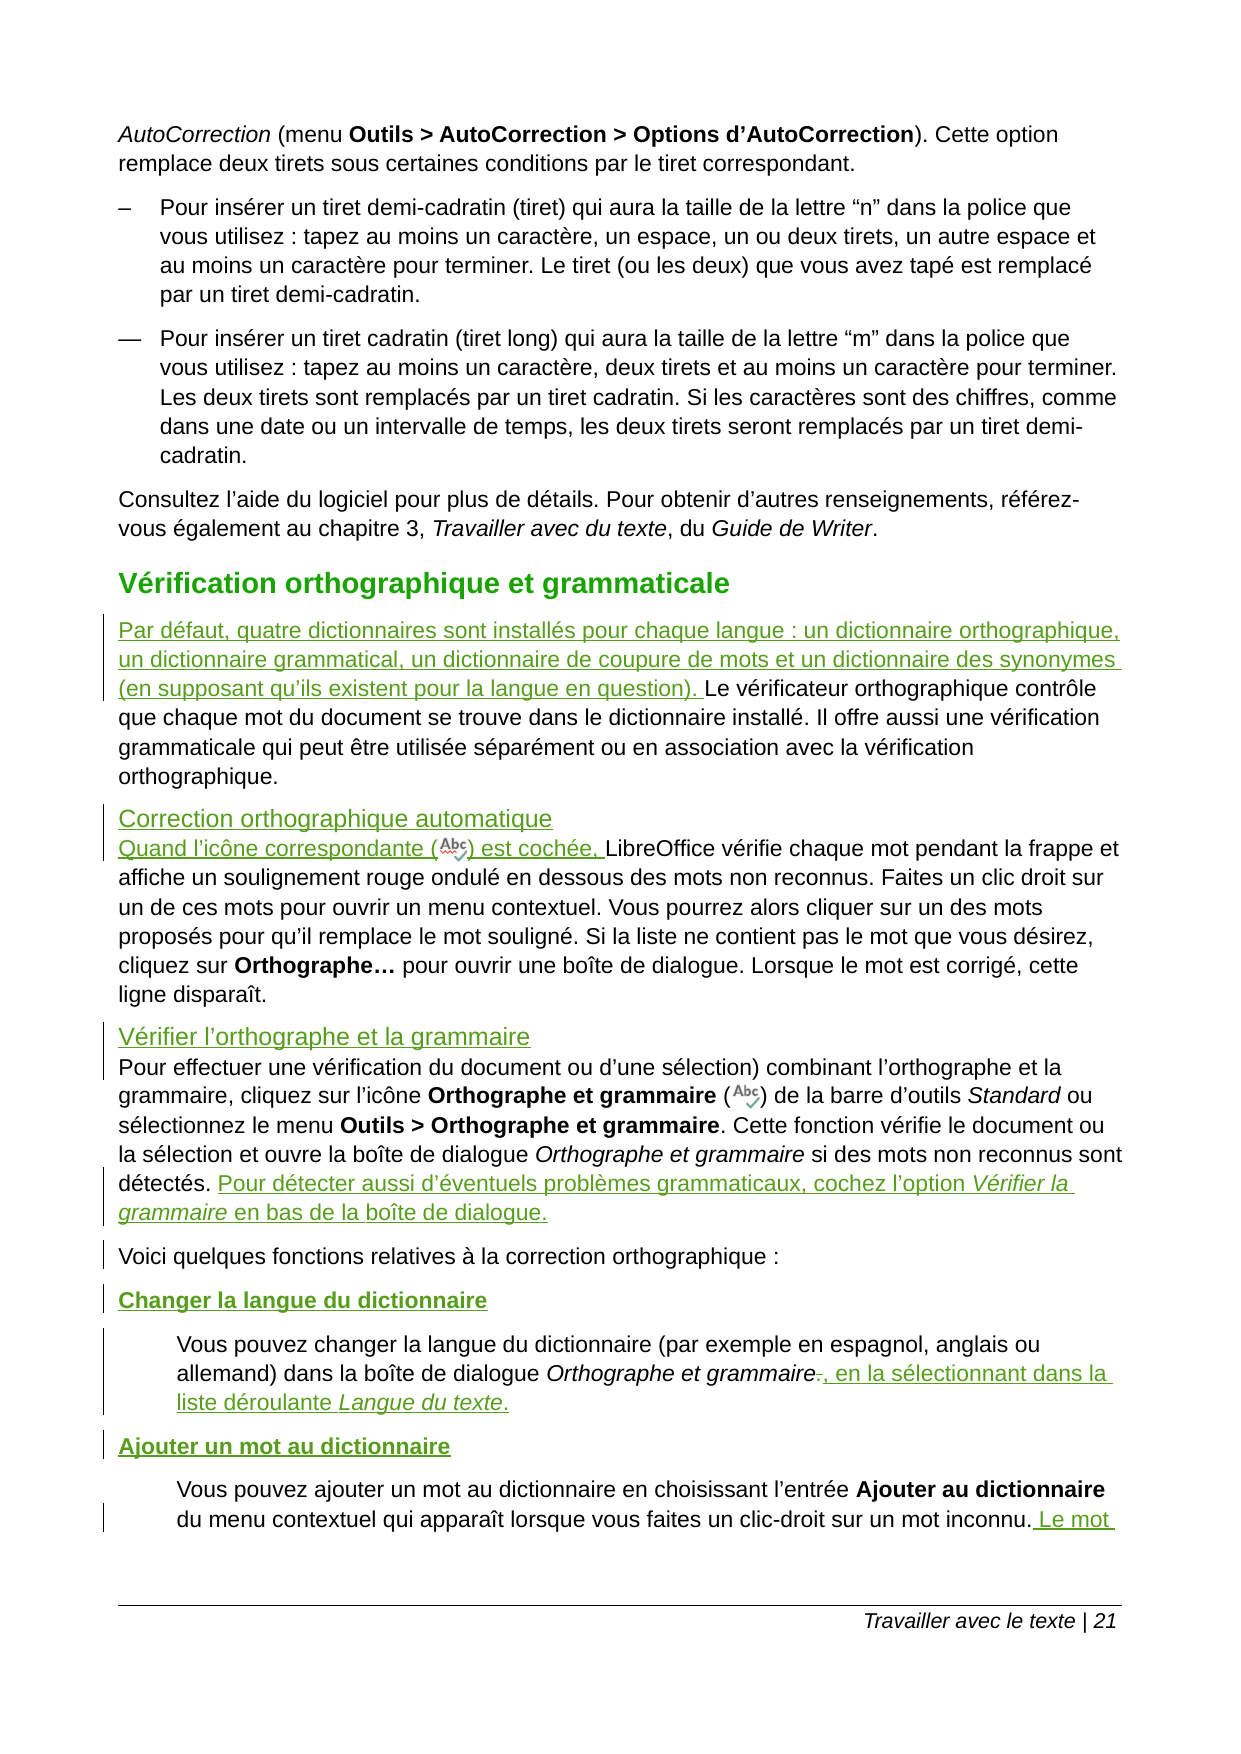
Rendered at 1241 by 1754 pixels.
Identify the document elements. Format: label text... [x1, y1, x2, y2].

text Voici quelques fonctions relatives à la correction orthographique : [118, 1240, 1122, 1269]
text Correction orthographique automatique [118, 803, 1122, 832]
text AutoCorrection (menu Outils > AutoCorrection > Options d’AutoCorrection). Cette option remplace deux tirets sous certaines conditions par le tiret correspondant. [118, 118, 1122, 176]
text (en supposant qu’ils existent pour la langue en question). Le vérificateur orthographique contrôle que chaque mot du document se trouve dans le dictionnaire installé. Il offre aussi une vérification grammaticale qui peut être utilisée séparément ou en association avec la vérification orthographique. [118, 670, 1122, 789]
text Par défaut, quatre dictionnaires sont installés pour chaque langue : un dictionnaire orthographique, un dictionnaire grammatical, un dictionnaire de coupure de mots et un dictionnaire des synonymes [118, 614, 1122, 669]
text Changer la langue du dictionnaire [118, 1284, 1122, 1313]
subtitle Vérification orthographique et grammaticale [118, 570, 1122, 599]
text Vous pouvez changer la langue du dictionnaire (par exemple en espagnol, anglais ou allemand) dans la boîte de dialogue Orthographe et grammaire, en la sélectionnant dans la liste déroulante Langue du texte. [176, 1328, 1122, 1415]
text Ajouter un mot au dictionnaire [118, 1430, 1122, 1459]
text — Pour insérer un tiret cadratin (tiret long) qui aura la taille de la lettre “m” dans la police que vous utilisez : tapez au moins un caractère, deux tirets et au moins un caractère pour terminer. Les deux tirets sont remplacés par un tiret cadratin. Si les caractères sont des chiffres, comme dans une date ou un intervalle de temps, les deux tirets seront remplacés par un tiret demi-cadratin. [118, 322, 1122, 468]
text Vérifier l’orthographe et la grammaire [118, 1022, 1122, 1051]
picture [730, 1079, 760, 1109]
text Vous pouvez ajouter un mot au dictionnaire en choisissant l’entrée Ajouter au dictionnaire du menu contextuel qui apparaît lorsque vous faites un clic-droit sur un mot inconnu. Le mot [176, 1473, 1122, 1532]
text Consultez l’aide du logiciel pour plus de détails. Pour obtenir d’autres renseignements, référez-vous également au chapitre 3, Travailler avec du texte, du Guide de Writer. [118, 483, 1122, 541]
text Quand l’icône correspondante () est cochée, LibreOffice vérifie chaque mot pendant la frappe et affiche un soulignement rouge ondulé en dessous des mots non reconnus. Faites un clic droit sur un de ces mots pour ouvrir un menu contextuel. Vous pourrez alors cliquer sur un des mots proposés pour qu’il remplace le mot souligné. Si la liste ne contient pas le mot que vous désirez, cliquez sur Orthographe… pour ouvrir une boîte de dialogue. Lorsque le mot est corrigé, cette ligne disparaît. [118, 832, 1122, 1007]
picture [437, 832, 468, 862]
text Pour effectuer une vérification du document ou d’une sélection) combinant l’orthographe et la grammaire, cliquez sur l’icône Orthographe et grammaire () de la barre d’outils Standard ou sélectionnez le menu Outils > Orthographe et grammaire. Cette fonction vérifie le document ou la sélection et ouvre la boîte de dialogue Orthographe et grammaire si des mots non reconnus sont détectés. Pour détecter aussi d’éventuels problèmes grammaticaux, cochez l’option Vérifier la grammaire en bas de la boîte de dialogue. [118, 1051, 1122, 1226]
text – Pour insérer un tiret demi-cadratin (tiret) qui aura la taille de la lettre “n” dans la police que vous utilisez : tapez au moins un caractère, un espace, un ou deux tirets, un autre espace et au moins un caractère pour terminer. Le tiret (ou les deux) que vous avez tapé est remplacé par un tiret demi-cadratin. [118, 191, 1122, 308]
